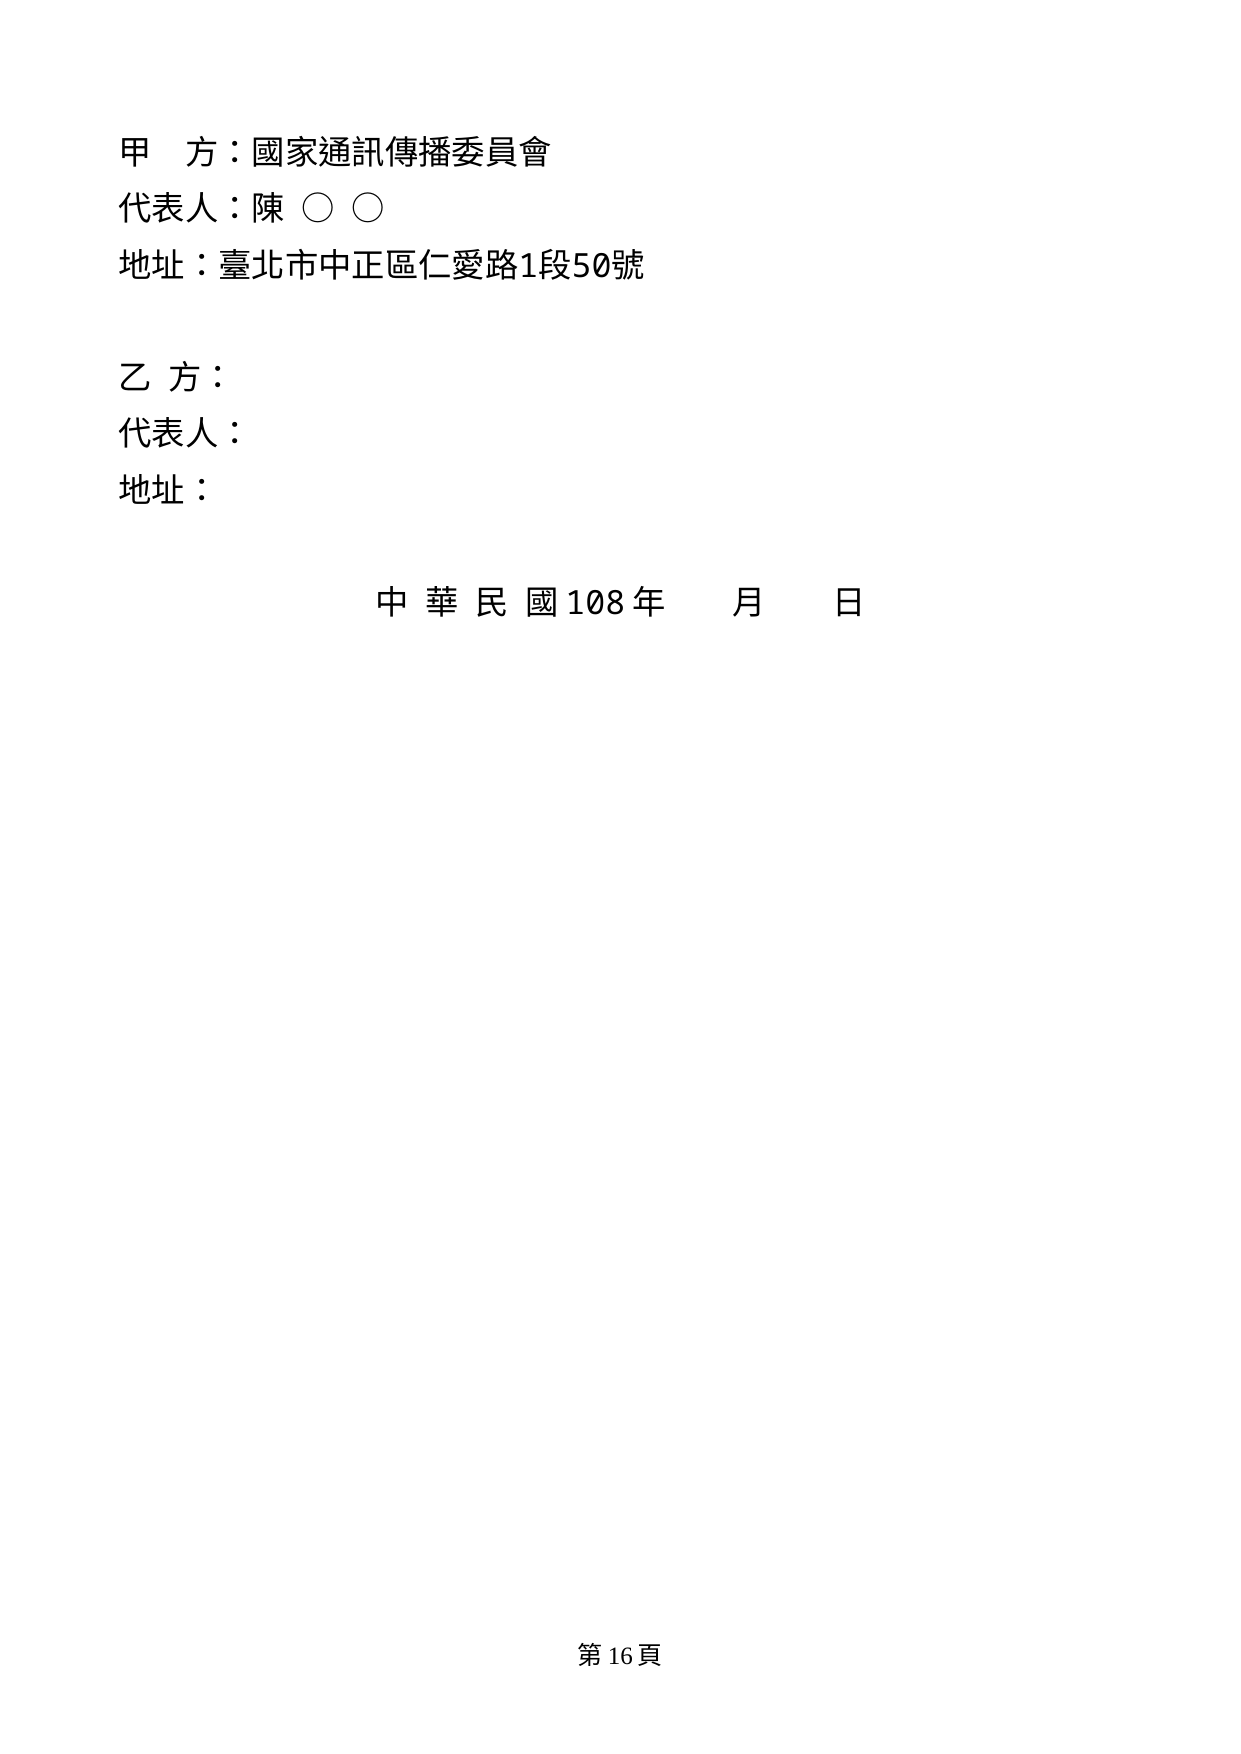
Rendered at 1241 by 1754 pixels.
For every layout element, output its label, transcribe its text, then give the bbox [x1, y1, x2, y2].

text 地址：臺北市中正區仁愛路1段50號 [118, 244, 1122, 285]
text 代表人：陳 ○ ○ [118, 187, 1122, 229]
text 代表人： [118, 412, 1122, 454]
text 中 華 民 國108年 月 日 [118, 581, 1122, 623]
text 甲 方：國家通訊傳播委員會 [118, 131, 1122, 173]
text 乙 方： [118, 356, 1143, 398]
text 地址： [118, 469, 1122, 510]
